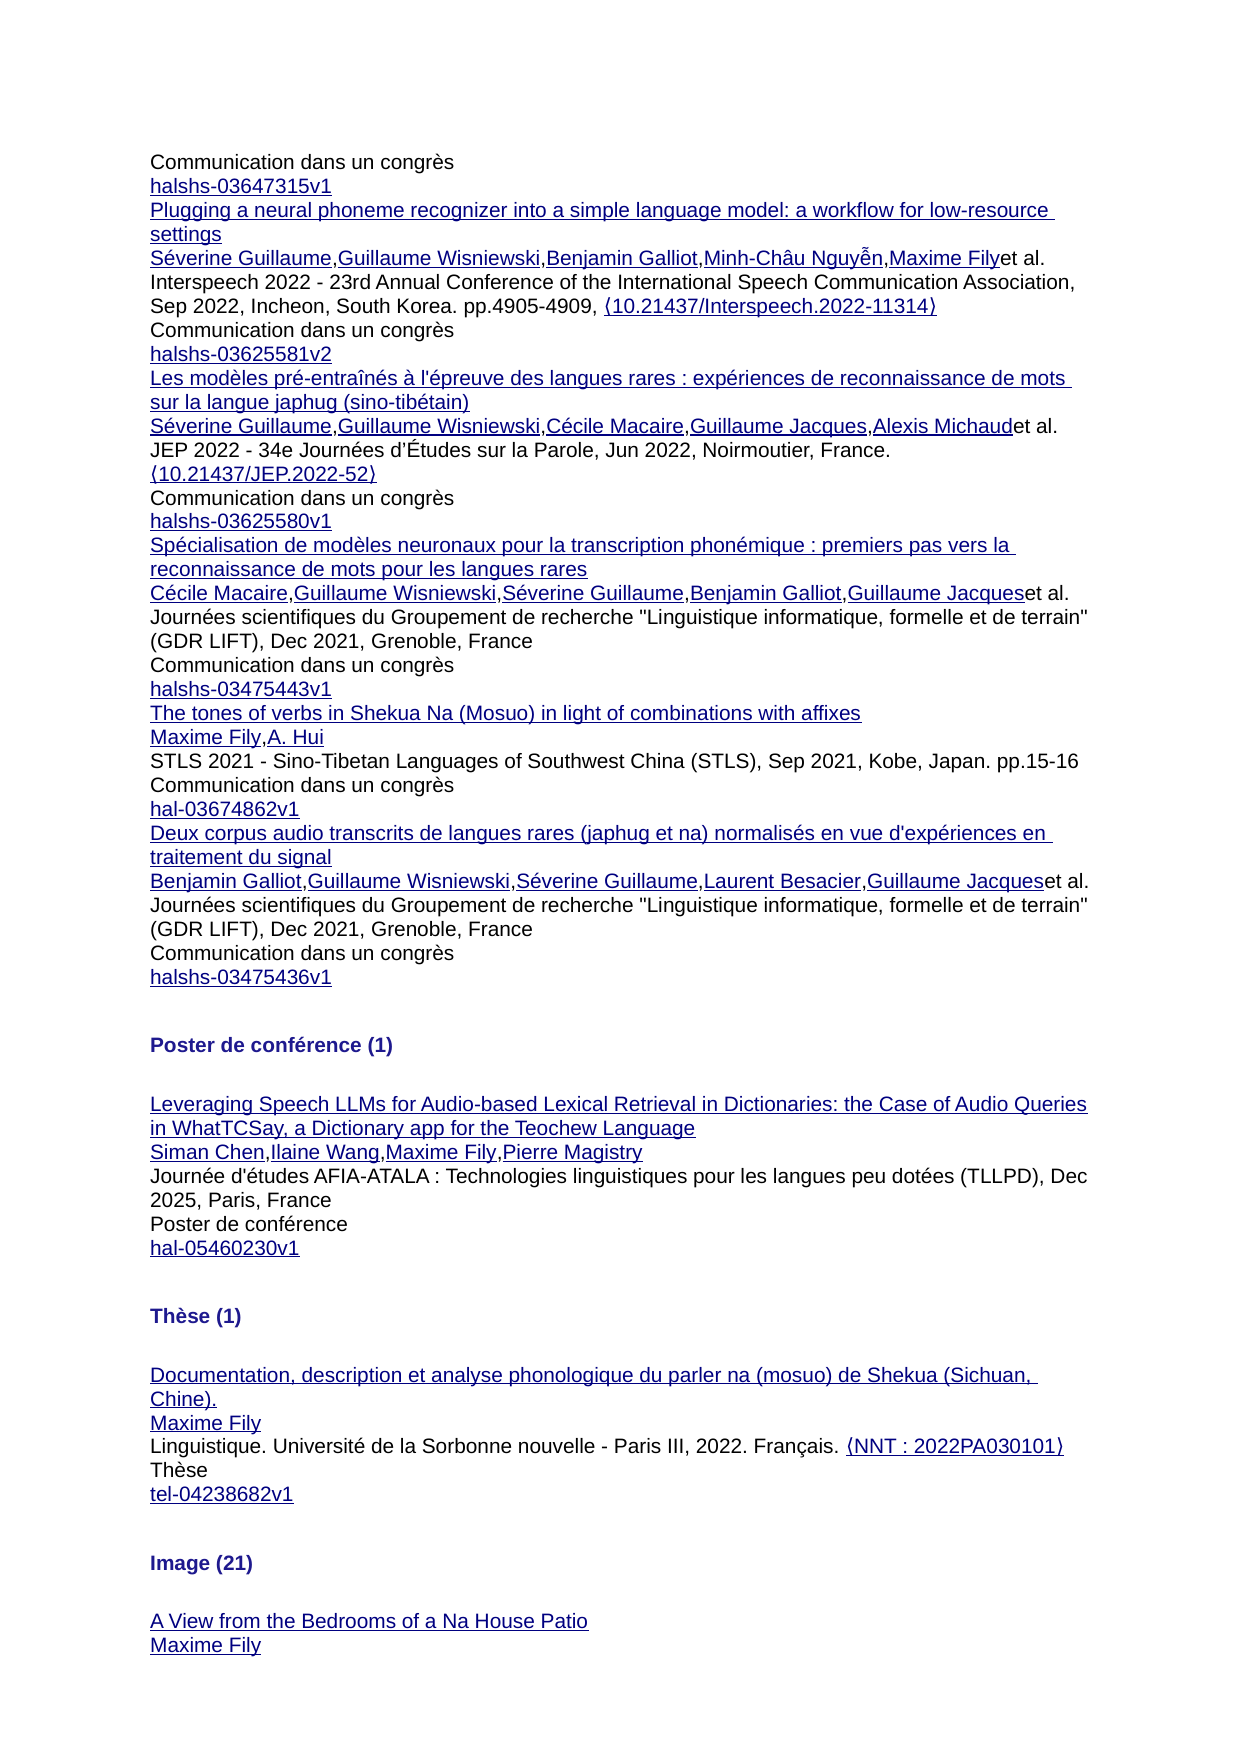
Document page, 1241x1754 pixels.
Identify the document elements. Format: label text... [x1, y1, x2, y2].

table_cell Deux corpus audio transcrits de langues rares (japhug et na) normalisés en vue d'expériences en traitement du signal Benjamin Galliot,Guillaume Wisniewski,Séverine Guillaume,Laurent Besacier,Guillaume Jacqueset al. Journées scientifiques du Groupement de recherche "Linguistique informatique, formelle et de terrain" (GDR LIFT), Dec 2021, Grenoble, France Communication dans un congrès halshs-03475436v1 [150, 821, 1090, 988]
table_cell The tones of verbs in Shekua Na (Mosuo) in light of combinations with affixes Maxime Fily,A. Hui STLS 2021 - Sino-Tibetan Languages of Southwest China (STLS), Sep 2021, Kobe, Japan. pp.15-16 Communication dans un congrès hal-03674862v1 [150, 701, 1090, 821]
subtitle Poster de conférence (1) [150, 1033, 1090, 1057]
table_cell Plugging a neural phoneme recognizer into a simple language model: a workflow for low-resource settings Séverine Guillaume,Guillaume Wisniewski,Benjamin Galliot,Minh-Châu Nguyễn,Maxime Filyet al. Interspeech 2022 - 23rd Annual Conference of the International Speech Communication Association, Sep 2022, Incheon, South Korea. pp.4905-4909, ⟨10.21437/Interspeech.2022-11314⟩ Communication dans un congrès halshs-03625581v2 [150, 198, 1090, 366]
table_cell Communication dans un congrès halshs-03647315v1 [150, 150, 1090, 198]
table_cell Les modèles pré-entraînés à l'épreuve des langues rares : expériences de reconnaissance de mots sur la langue japhug (sino-tibétain) Séverine Guillaume,Guillaume Wisniewski,Cécile Macaire,Guillaume Jacques,Alexis Michaudet al. JEP 2022 - 34e Journées d’Études sur la Parole, Jun 2022, Noirmoutier, France. ⟨10.21437/JEP.2022-52⟩ Communication dans un congrès halshs-03625580v1 [150, 366, 1090, 533]
table_header Leveraging Speech LLMs for Audio-based Lexical Retrieval in Dictionaries: the Case of Audio Queries in WhatTCSay, a Dictionary app for the Teochew Language Siman Chen,Ilaine Wang,Maxime Fily,Pierre Magistry Journée d'études AFIA-ATALA : Technologies linguistiques pour les langues peu dotées (TLLPD), Dec 2025, Paris, France Poster de conférence hal-05460230v1 [150, 1092, 1090, 1259]
table_header A View from the Bedrooms of a Na House Patio Maxime Fily [150, 1609, 1090, 1657]
table_header Documentation, description et analyse phonologique du parler na (mosuo) de Shekua (Sichuan, Chine). Maxime Fily Linguistique. Université de la Sorbonne nouvelle - Paris III, 2022. Français. ⟨NNT : 2022PA030101⟩ Thèse tel-04238682v1 [150, 1363, 1090, 1506]
subtitle Thèse (1) [150, 1304, 1090, 1328]
subtitle Image (21) [150, 1551, 1090, 1575]
table_cell Spécialisation de modèles neuronaux pour la transcription phonémique : premiers pas vers la reconnaissance de mots pour les langues rares Cécile Macaire,Guillaume Wisniewski,Séverine Guillaume,Benjamin Galliot,Guillaume Jacqueset al. Journées scientifiques du Groupement de recherche "Linguistique informatique, formelle et de terrain" (GDR LIFT), Dec 2021, Grenoble, France Communication dans un congrès halshs-03475443v1 [150, 533, 1090, 701]
